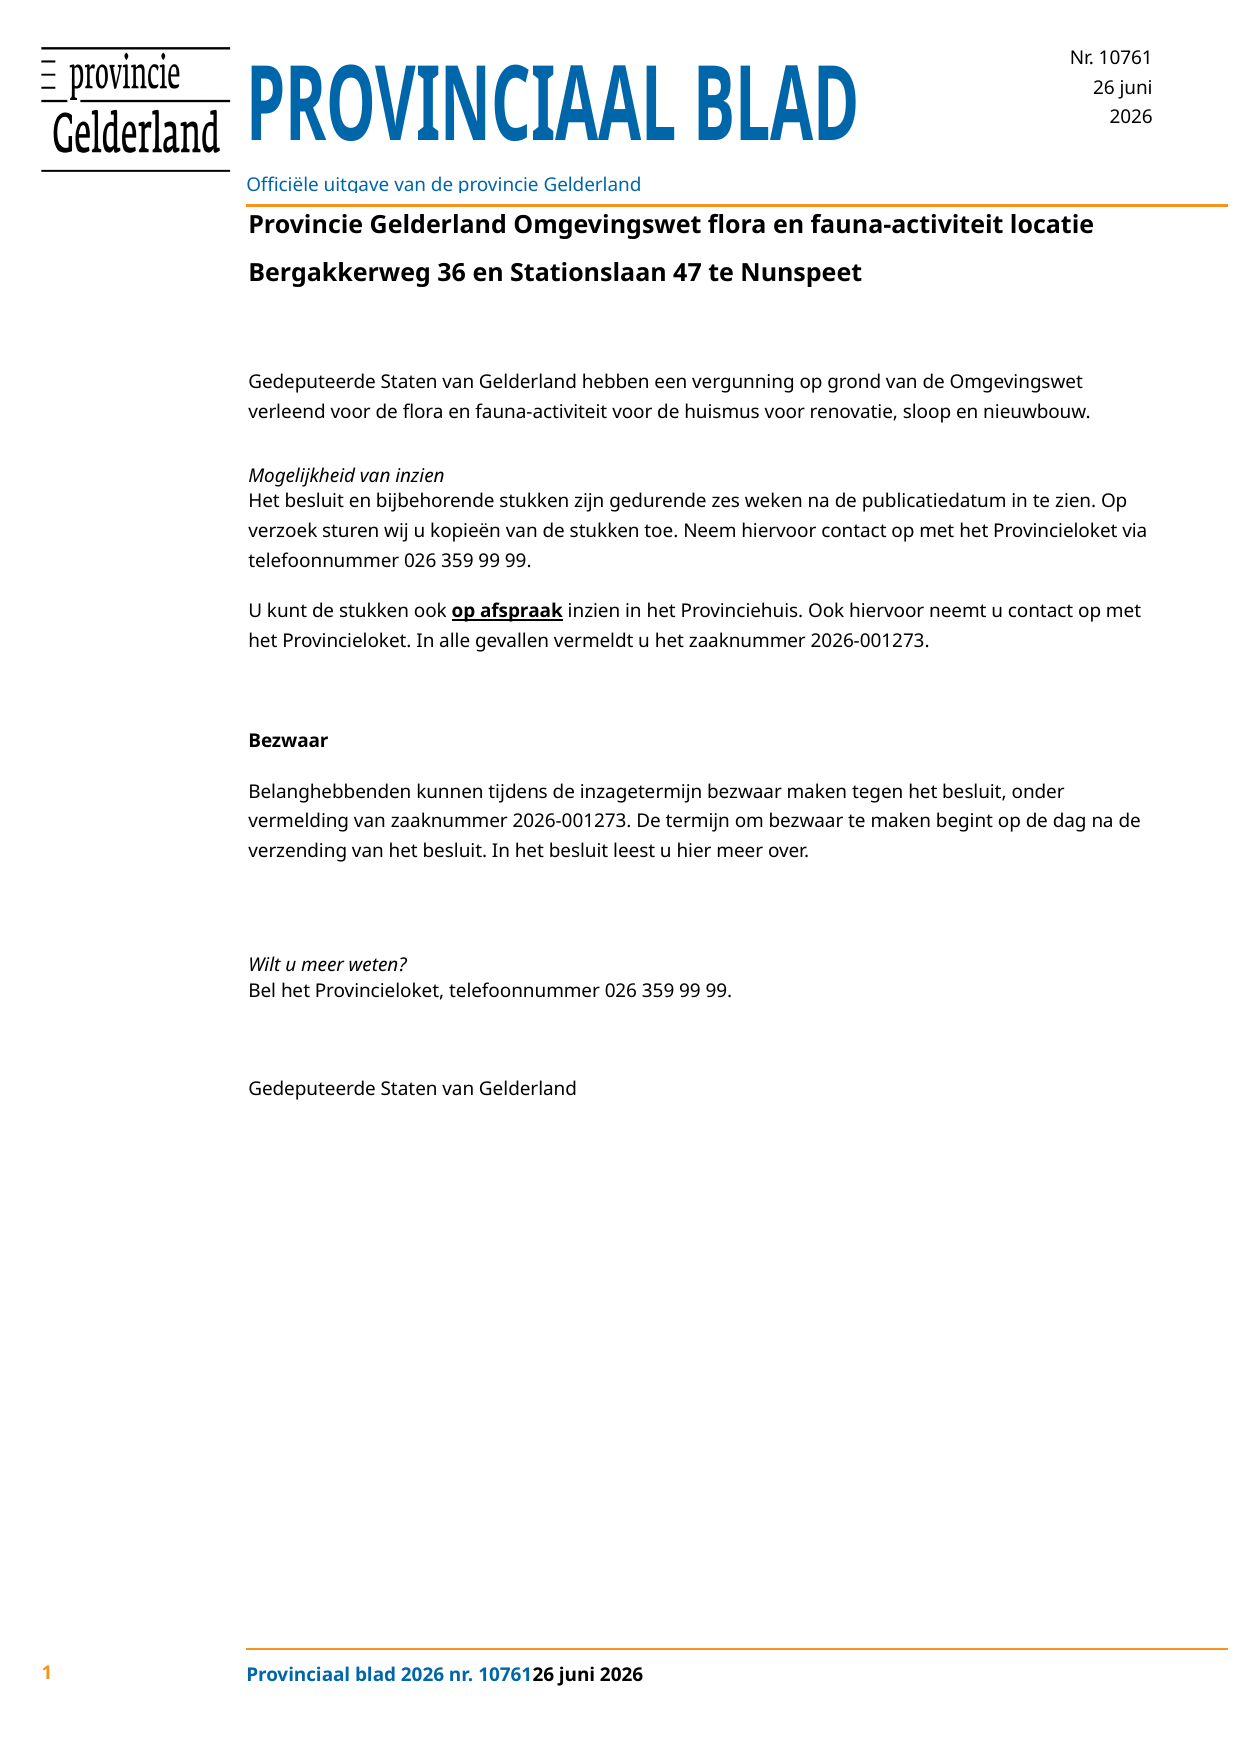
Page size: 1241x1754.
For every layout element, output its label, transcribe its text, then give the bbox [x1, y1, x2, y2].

picture [41, 47, 231, 172]
text Bel het Provincieloket, telefoonnummer 026 359 99 99. [248, 977, 1152, 1003]
text Wilt u meer weten? [248, 952, 1152, 977]
text Gedeputeerde Staten van Gelderland [248, 1076, 1152, 1101]
text Mogelijkheid van inzien [248, 462, 1152, 488]
text Bezwaar [248, 728, 1152, 753]
text Belanghebbenden kunnen tijdens de inzagetermijn bezwaar maken tegen het besluit, onder vermelding van zaaknummer 2026-001273. De termijn om bezwaar te maken begint op de dag na de verzending van het besluit. In het besluit leest u hier meer over. [248, 778, 1152, 863]
text U kunt de stukken ook op afspraak inzien in het Provinciehuis. Ook hiervoor neemt u contact op met het Provincieloket. In alle gevallen vermeldt u het zaaknummer 2026-001273. [248, 597, 1152, 652]
text Provincie Gelderland Omgevingswet flora en fauna-activiteit locatie Bergakkerweg 36 en Stationslaan 47 te Nunspeet [248, 207, 1152, 288]
text Het besluit en bijbehorende stukken zijn gedurende zes weken na de publicatiedatum in te zien. Op verzoek sturen wij u kopieën van de stukken toe. Neem hiervoor contact op met het Provincieloket via telefoonnummer 026 359 99 99. [248, 488, 1152, 572]
text Gedeputeerde Staten van Gelderland hebben een vergunning op grond van de Omgevingswet verleend voor de flora en fauna-activiteit voor de huismus voor renovatie, sloop en nieuwbouw. [248, 368, 1152, 424]
